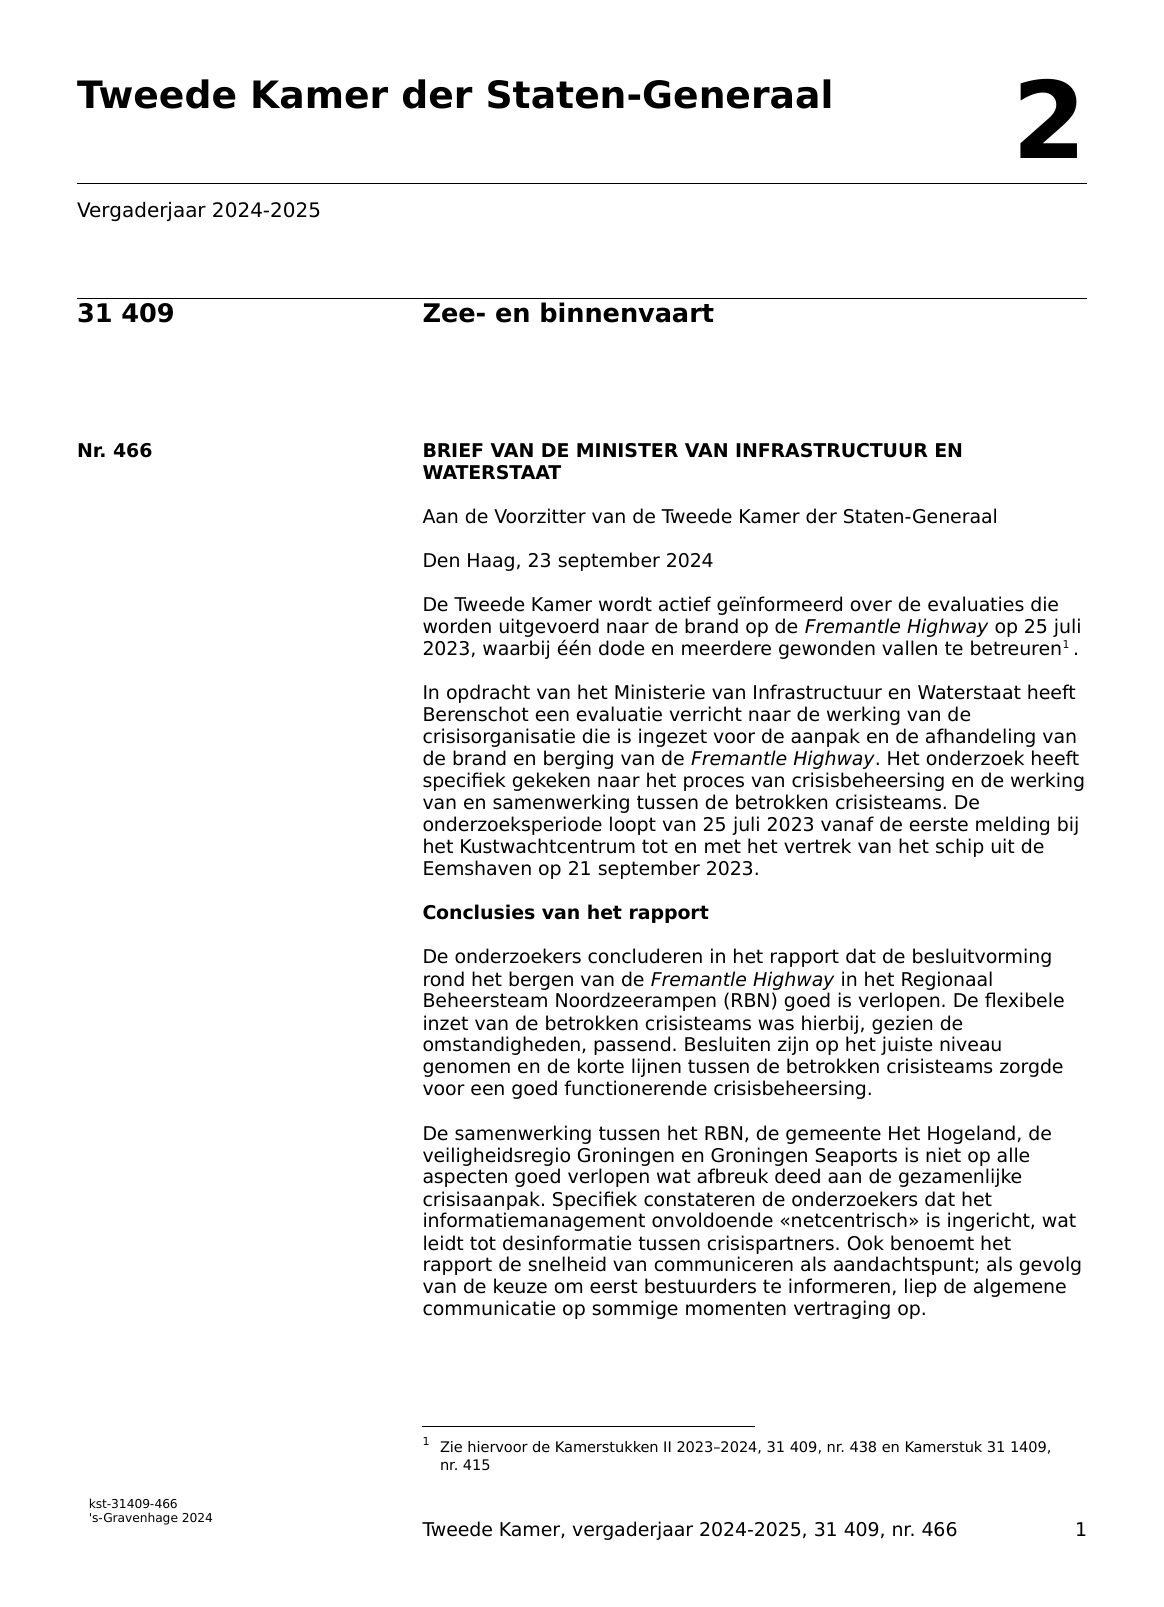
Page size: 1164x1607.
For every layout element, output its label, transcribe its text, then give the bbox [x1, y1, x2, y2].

subtitle Nr. 466 BRIEF VAN DE MINISTER VAN INFRASTRUCTUUR EN WATERSTAAT [77, 440, 1087, 484]
table_header 2 [886, 59, 1087, 183]
text Aan de Voorzitter van de Tweede Kamer der Staten-Generaal [422, 506, 1087, 528]
text 's-Gravenhage 2024 [88, 1511, 323, 1525]
subtitle Conclusies van het rapport [422, 902, 1087, 924]
text kst-31409-466 [88, 1497, 323, 1511]
subtitle 31 409 Zee- en binnenvaart [77, 299, 1087, 329]
table_cell Vergaderjaar 2024-2025 [77, 184, 1087, 298]
text De Tweede Kamer wordt actief geïnformeerd over de evaluaties die worden uitgevoerd naar de brand op de Fremantle Highway op 25 juli 2023, waarbij één dode en meerdere gewonden vallen te betreuren. [422, 594, 1087, 660]
text De onderzoekers concluderen in het rapport dat de besluitvorming rond het bergen van de Fremantle Highway in het Regionaal Beheersteam Noordzeerampen (RBN) goed is verlopen. De flexibele inzet van de betrokken crisisteams was hierbij, gezien de omstandigheden, passend. Besluiten zijn op het juiste niveau genomen en de korte lijnen tussen de betrokken crisisteams zorgde voor een goed functionerende crisisbeheersing. [422, 946, 1087, 1100]
text Zie hiervoor de Kamerstukken II 2023–2024, 31 409, nr. 438 en Kamerstuk 31 1409, nr. 415 [422, 1435, 1087, 1474]
text Den Haag, 23 september 2024 [422, 550, 1087, 572]
table_header Tweede Kamer der Staten-Generaal [77, 59, 886, 183]
text De samenwerking tussen het RBN, de gemeente Het Hogeland, de veiligheidsregio Groningen en Groningen Seaports is niet op alle aspecten goed verlopen wat afbreuk deed aan de gezamenlijke crisisaanpak. Specifiek constateren de onderzoekers dat het informatiemanagement onvoldoende «netcentrisch» is ingericht, wat leidt tot desinformatie tussen crisispartners. Ook benoemt het rapport de snelheid van communiceren als aandachtspunt; als gevolg van de keuze om eerst bestuurders te informeren, liep de algemene communicatie op sommige momenten vertraging op. [422, 1122, 1087, 1320]
text In opdracht van het Ministerie van Infrastructuur en Waterstaat heeft Berenschot een evaluatie verricht naar de werking van de crisisorganisatie die is ingezet voor de aanpak en de afhandeling van de brand en berging van de Fremantle Highway. Het onderzoek heeft specifiek gekeken naar het proces van crisisbeheersing en de werking van en samenwerking tussen de betrokken crisisteams. De onderzoeksperiode loopt van 25 juli 2023 vanaf de eerste melding bij het Kustwachtcentrum tot en met het vertrek van het schip uit de Eemshaven op 21 september 2023. [422, 682, 1087, 880]
